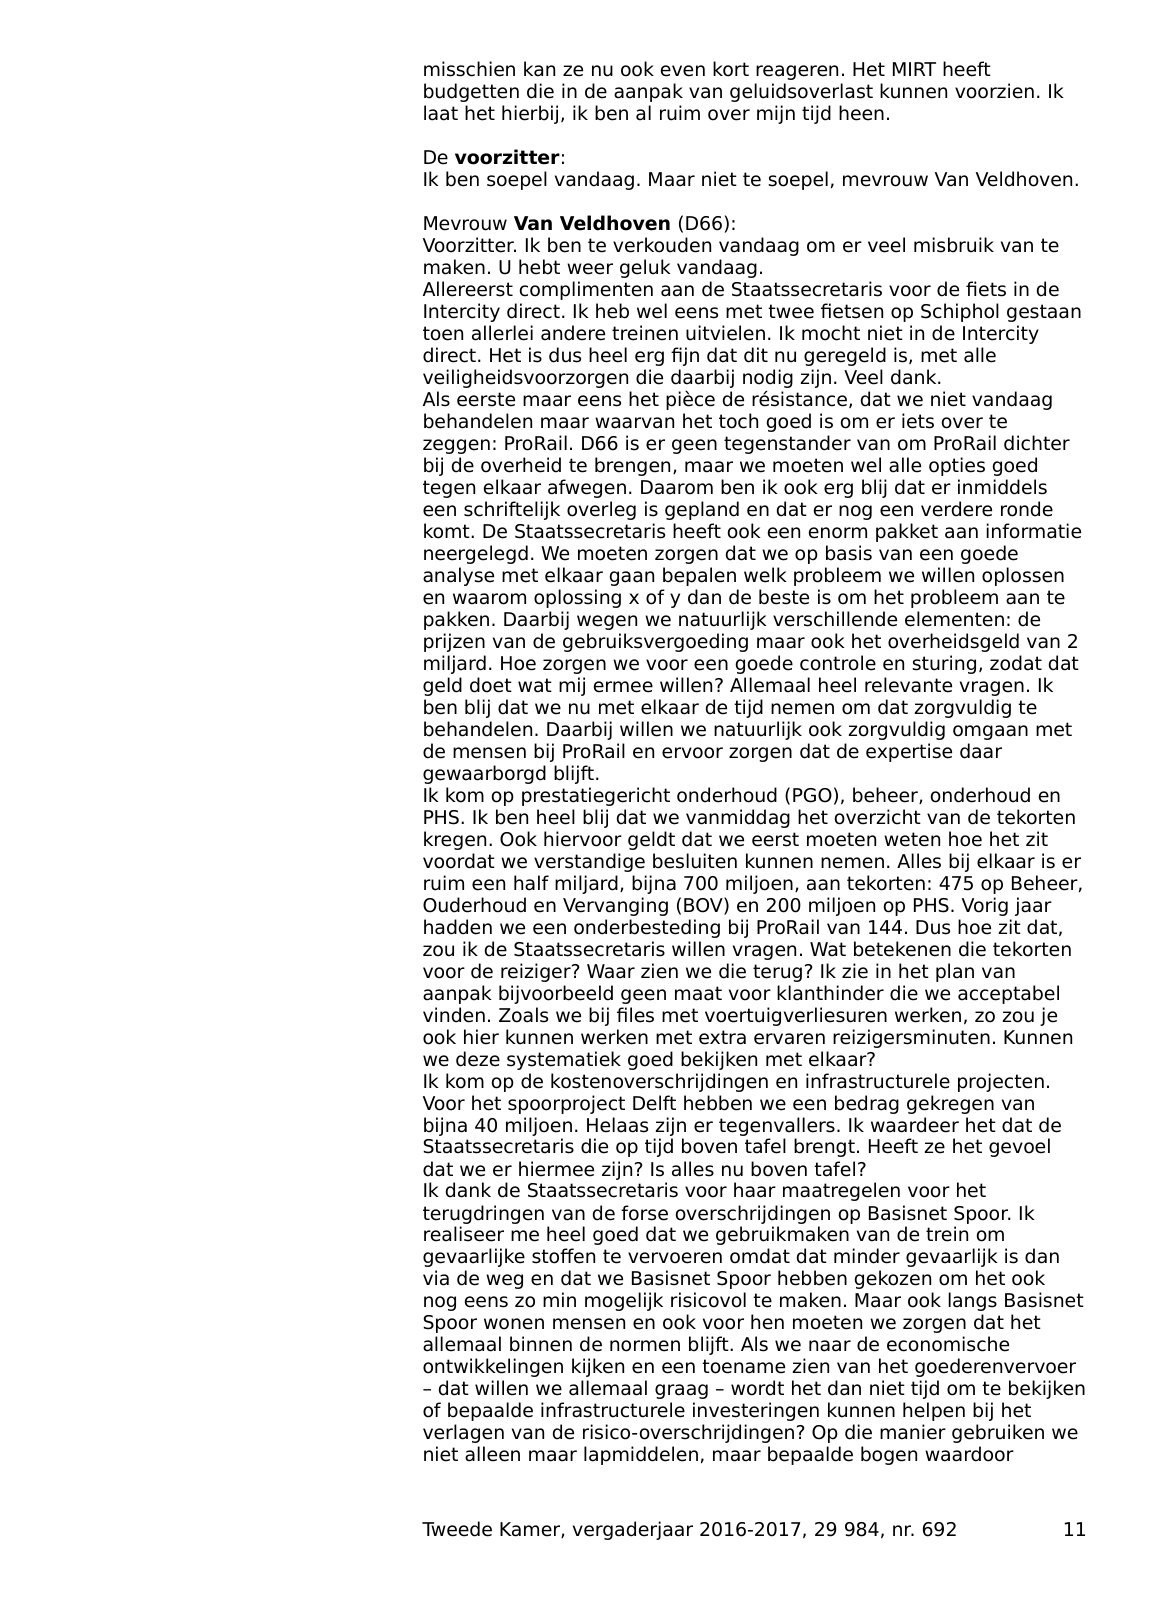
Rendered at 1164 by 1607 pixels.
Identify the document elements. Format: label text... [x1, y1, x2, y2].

text Ik kom op de kostenoverschrijdingen en infrastructurele projecten. Voor het spoorproject Delft hebben we een bedrag gekregen van bijna 40 miljoen. Helaas zijn er tegenvallers. Ik waardeer het dat de Staatssecretaris die op tijd boven tafel brengt. Heeft ze het gevoel dat we er hiermee zijn? Is alles nu boven tafel? [422, 1071, 1087, 1180]
text Als eerste maar eens het pièce de résistance, dat we niet vandaag behandelen maar waarvan het toch goed is om er iets over te zeggen: ProRail. D66 is er geen tegenstander van om ProRail dichter bij de overheid te brengen, maar we moeten wel alle opties goed tegen elkaar afwegen. Daarom ben ik ook erg blij dat er inmiddels een schriftelijk overleg is gepland en dat er nog een verdere ronde komt. De Staatssecretaris heeft ook een enorm pakket aan informatie neergelegd. We moeten zorgen dat we op basis van een goede analyse met elkaar gaan bepalen welk probleem we willen oplossen en waarom oplossing x of y dan de beste is om het probleem aan te pakken. Daarbij wegen we natuurlijk verschillende elementen: de prijzen van de gebruiksvergoeding maar ook het overheidsgeld van 2 miljard. Hoe zorgen we voor een goede controle en sturing, zodat dat geld doet wat mij ermee willen? Allemaal heel relevante vragen. Ik ben blij dat we nu met elkaar de tijd nemen om dat zorgvuldig te behandelen. Daarbij willen we natuurlijk ook zorgvuldig omgaan met de mensen bij ProRail en ervoor zorgen dat de expertise daar gewaarborgd blijft. [422, 389, 1087, 785]
text Ik dank de Staatssecretaris voor haar maatregelen voor het terugdringen van de forse overschrijdingen op Basisnet Spoor. Ik realiseer me heel goed dat we gebruikmaken van de trein om gevaarlijke stoffen te vervoeren omdat dat minder gevaarlijk is dan via de weg en dat we Basisnet Spoor hebben gekozen om het ook nog eens zo min mogelijk risicovol te maken. Maar ook langs Basisnet Spoor wonen mensen en ook voor hen moeten we zorgen dat het allemaal binnen de normen blijft. Als we naar de economische ontwikkelingen kijken en een toename zien van het goederenvervoer – dat willen we allemaal graag – wordt het dan niet tijd om te bekijken of bepaalde infrastructurele investeringen kunnen helpen bij het verlagen van de risico-overschrijdingen? Op die manier gebruiken we niet alleen maar lapmiddelen, maar bepaalde bogen waardoor [422, 1180, 1087, 1466]
text Voorzitter. Ik ben te verkouden vandaag om er veel misbruik van te maken. U hebt weer geluk vandaag. [422, 235, 1087, 279]
text Ik ben soepel vandaag. Maar niet te soepel, mevrouw Van Veldhoven. [422, 169, 1087, 191]
text Allereerst complimenten aan de Staatssecretaris voor de fiets in de Intercity direct. Ik heb wel eens met twee fietsen op Schiphol gestaan toen allerlei andere treinen uitvielen. Ik mocht niet in de Intercity direct. Het is dus heel erg fijn dat dit nu geregeld is, met alle veiligheidsvoorzorgen die daarbij nodig zijn. Veel dank. [422, 279, 1087, 389]
text Ik kom op prestatiegericht onderhoud (PGO), beheer, onderhoud en PHS. Ik ben heel blij dat we vanmiddag het overzicht van de tekorten kregen. Ook hiervoor geldt dat we eerst moeten weten hoe het zit voordat we verstandige besluiten kunnen nemen. Alles bij elkaar is er ruim een half miljard, bijna 700 miljoen, aan tekorten: 475 op Beheer, Ouderhoud en Vervanging (BOV) en 200 miljoen op PHS. Vorig jaar hadden we een onderbesteding bij ProRail van 144. Dus hoe zit dat, zou ik de Staatssecretaris willen vragen. Wat betekenen die tekorten voor de reiziger? Waar zien we die terug? Ik zie in het plan van aanpak bijvoorbeeld geen maat voor klanthinder die we acceptabel vinden. Zoals we bij files met voertuigverliesuren werken, zo zou je ook hier kunnen werken met extra ervaren reizigersminuten. Kunnen we deze systematiek goed bekijken met elkaar? [422, 785, 1087, 1071]
text misschien kan ze nu ook even kort reageren. Het MIRT heeft budgetten die in de aanpak van geluidsoverlast kunnen voorzien. Ik laat het hierbij, ik ben al ruim over mijn tijd heen. [422, 59, 1087, 125]
text De voorzitter: [422, 147, 1087, 169]
text Mevrouw Van Veldhoven (D66): [422, 213, 1087, 235]
